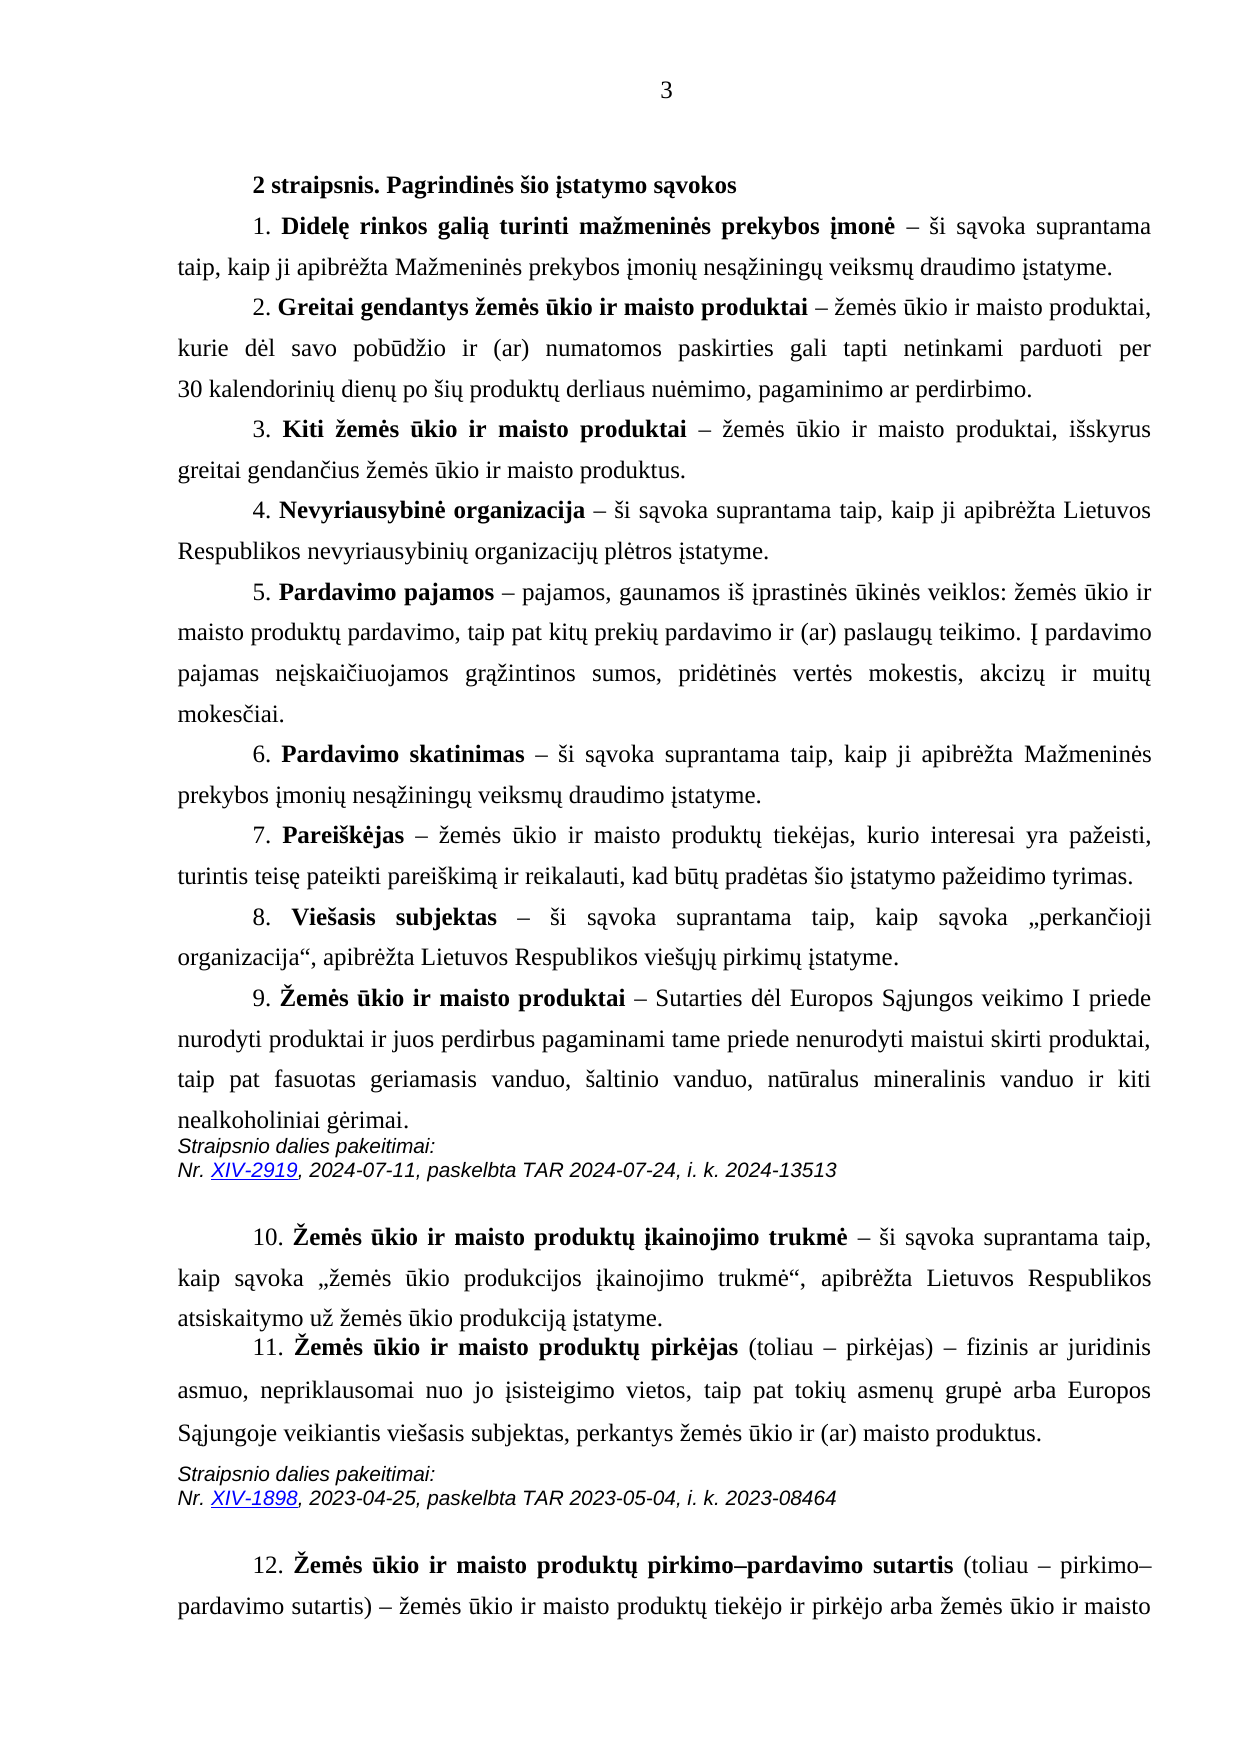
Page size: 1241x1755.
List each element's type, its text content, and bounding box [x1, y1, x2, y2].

text Nr. XIV-2919, 2024-07-11, paskelbta TAR 2024-07-24, i. k. 2024-13513 [177, 1158, 1152, 1182]
text Straipsnio dalies pakeitimai: [177, 1462, 1152, 1486]
text 9. Žemės ūkio ir maisto produktai – Sutarties dėl Europos Sąjungos veikimo I priede nurodyti produktai ir juos perdirbus pagaminami tame priede nenurodyti maistui skirti produktai, taip pat fasuotas geriamasis vanduo, šaltinio vanduo, natūralus mineralinis vanduo ir kiti nealkoholiniai gėrimai. [177, 971, 1152, 1134]
text 12. Žemės ūkio ir maisto produktų pirkimo–pardavimo sutartis (toliau – pirkimo–pardavimo sutartis) – žemės ūkio ir maisto produktų tiekėjo ir pirkėjo arba žemės ūkio ir maisto [177, 1538, 1152, 1619]
text 2 straipsnis. Pagrindinės šio įstatymo sąvokos [177, 159, 1152, 199]
text Nr. XIV-1898, 2023-04-25, paskelbta TAR 2023-05-04, i. k. 2023-08464 [177, 1486, 1152, 1509]
text 1. Didelę rinkos galią turinti mažmeninės prekybos įmonė – ši sąvoka suprantama taip, kaip ji apibrėžta Mažmeninės prekybos įmonių nesąžiningų veiksmų draudimo įstatyme. [177, 199, 1152, 281]
text 4. Nevyriausybinė organizacija – ši sąvoka suprantama taip, kaip ji apibrėžta Lietuvos Respublikos nevyriausybinių organizacijų plėtros įstatyme. [177, 484, 1152, 565]
text 6. Pardavimo skatinimas – ši sąvoka suprantama taip, kaip ji apibrėžta Mažmeninės prekybos įmonių nesąžiningų veiksmų draudimo įstatyme. [177, 727, 1152, 809]
text 7. Pareiškėjas – žemės ūkio ir maisto produktų tiekėjas, kurio interesai yra pažeisti, turintis teisę pateikti pareiškimą ir reikalauti, kad būtų pradėtas šio įstatymo pažeidimo tyrimas. [177, 809, 1152, 890]
text 5. Pardavimo pajamos – pajamos, gaunamos iš įprastinės ūkinės veiklos: žemės ūkio ir maisto produktų pardavimo, taip pat kitų prekių pardavimo ir (ar) paslaugų teikimo. Į pardavimo pajamas neįskaičiuojamos grąžintinos sumos, pridėtinės vertės mokestis, akcizų ir muitų mokesčiai. [177, 565, 1152, 727]
text 3. Kiti žemės ūkio ir maisto produktai – žemės ūkio ir maisto produktai, išskyrus greitai gendančius žemės ūkio ir maisto produktus. [177, 402, 1152, 484]
text 11. Žemės ūkio ir maisto produktų pirkėjas (toliau – pirkėjas) – fizinis ar juridinis asmuo, nepriklausomai nuo jo įsisteigimo vietos, taip pat tokių asmenų grupė arba Europos Sąjungoje veikiantis viešasis subjektas, perkantys žemės ūkio ir (ar) maisto produktus. [177, 1332, 1152, 1447]
text 8. Viešasis subjektas – ši sąvoka suprantama taip, kaip sąvoka „perkančioji organizacija“, apibrėžta Lietuvos Respublikos viešųjų pirkimų įstatyme. [177, 890, 1152, 971]
text Straipsnio dalies pakeitimai: [177, 1134, 1152, 1158]
text 10. Žemės ūkio ir maisto produktų įkainojimo trukmė – ši sąvoka suprantama taip, kaip sąvoka „žemės ūkio produkcijos įkainojimo trukmė“, apibrėžta Lietuvos Respublikos atsiskaitymo už žemės ūkio produkciją įstatyme. [177, 1210, 1152, 1332]
text 2. Greitai gendantys žemės ūkio ir maisto produktai – žemės ūkio ir maisto produktai, kurie dėl savo pobūdžio ir (ar) numatomos paskirties gali tapti netinkami parduoti per 30 kalendorinių dienų po šių produktų derliaus nuėmimo, pagaminimo ar perdirbimo. [177, 281, 1152, 402]
